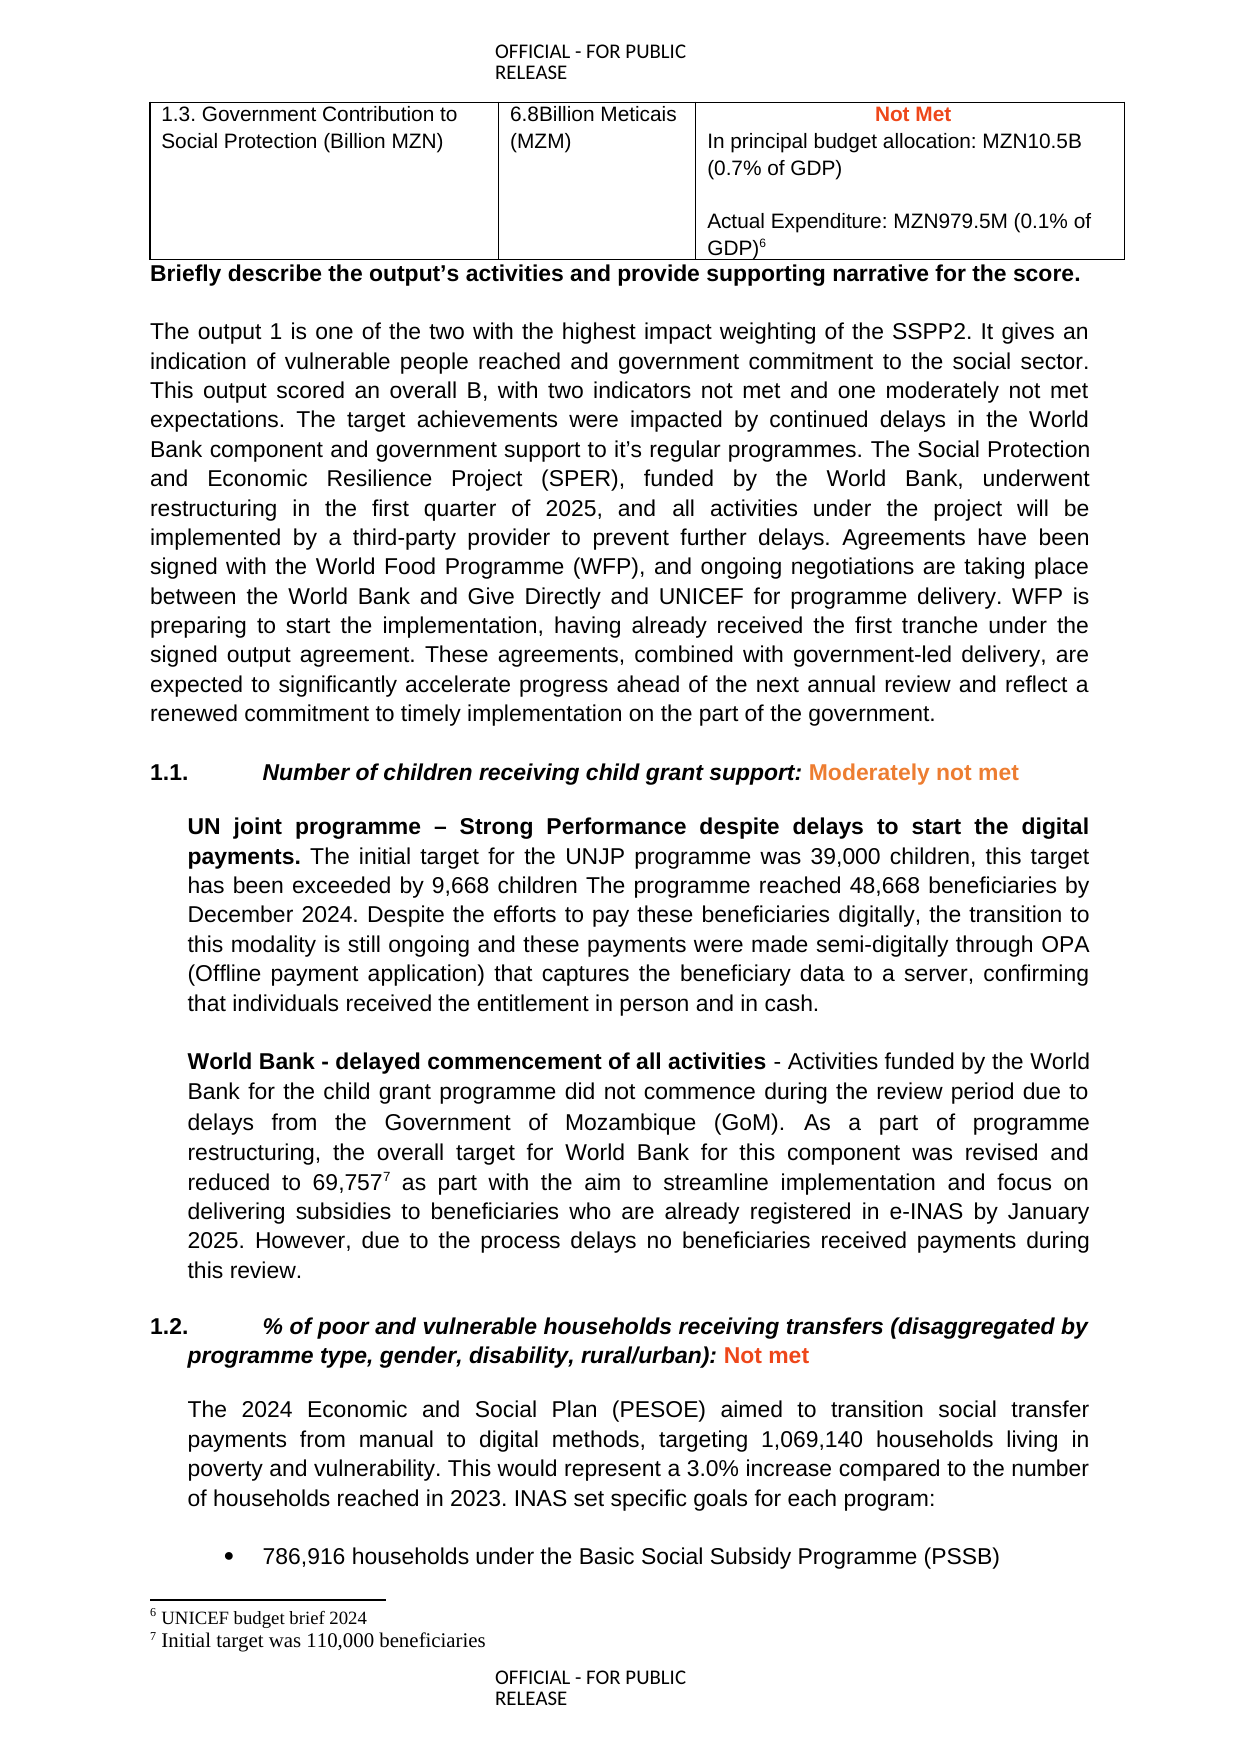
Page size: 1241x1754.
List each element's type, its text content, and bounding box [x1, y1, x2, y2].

list 786,916 households under the Basic Social Subsidy Programme (PSSB) [225, 1544, 1090, 1570]
text World Bank - delayed commencement of all activities - Activities funded by the World Bank for the child grant programme did not commence during the review period due to delays from the Government of Mozambique (GoM). As a part of programme restructuring, the overall target for World Bank for this component was revised and reduced to 69,757 as part with the aim to streamline implementation and focus on delivering subsidies to beneficiaries who are already registered in e-INAS by January 2025. However, due to the process delays no beneficiaries received payments during this review. [187, 1049, 1090, 1283]
text Briefly describe the output’s activities and provide supporting narrative for the score. [150, 260, 1090, 286]
list Number of children receiving child grant support: Moderately not met [150, 760, 1090, 785]
text The 2024 Economic and Social Plan (PESOE) aimed to transition social transfer payments from manual to digital methods, targeting 1,069,140 households living in poverty and vulnerability. This would represent a 3.0% increase compared to the number of households reached in 2023. INAS set specific goals for each program: [187, 1397, 1090, 1511]
table_cell 6.8Billion Meticais (MZM) [499, 103, 695, 259]
text UN joint programme – Strong Performance despite delays to start the digital payments. The initial target for the UNJP programme was 39,000 children, this target has been exceeded by 9,668 children The programme reached 48,668 beneficiaries by December 2024. Despite the efforts to pay these beneficiaries digitally, the transition to this modality is still ongoing and these payments were made semi-digitally through OPA (Offline payment application) that captures the beneficiary data to a server, confirming that individuals received the entitlement in person and in cash. [187, 814, 1090, 1016]
text Initial target was 110,000 beneficiaries [150, 1629, 1090, 1652]
table_cell Not Met In principal budget allocation: MZN10.5B (0.7% of GDP) Actual Expenditure: MZN979.5M (0.1% of GDP) [696, 103, 1124, 259]
text The output 1 is one of the two with the highest impact weighting of the SSPP2. It gives an indication of vulnerable people reached and government commitment to the social sector. This output scored an overall B, with two indicators not met and one moderately not met expectations. The target achievements were impacted by continued delays in the World Bank component and government support to it’s regular programmes. The Social Protection and Economic Resilience Project (SPER), funded by the World Bank, underwent restructuring in the first quarter of 2025, and all activities under the project will be implemented by a third-party provider to prevent further delays. Agreements have been signed with the World Food Programme (WFP), and ongoing negotiations are taking place between the World Bank and Give Directly and UNICEF for programme delivery. WFP is preparing to start the implementation, having already received the first tranche under the signed output agreement. These agreements, combined with government-led delivery, are expected to significantly accelerate progress ahead of the next annual review and reflect a renewed commitment to timely implementation on the part of the government. [150, 319, 1090, 727]
list % of poor and vulnerable households receiving transfers (disaggregated by programme type, gender, disability, rural/urban): Not met [150, 1313, 1090, 1368]
table_cell 1.3. Government Contribution to Social Protection (Billion MZN) [151, 103, 498, 259]
